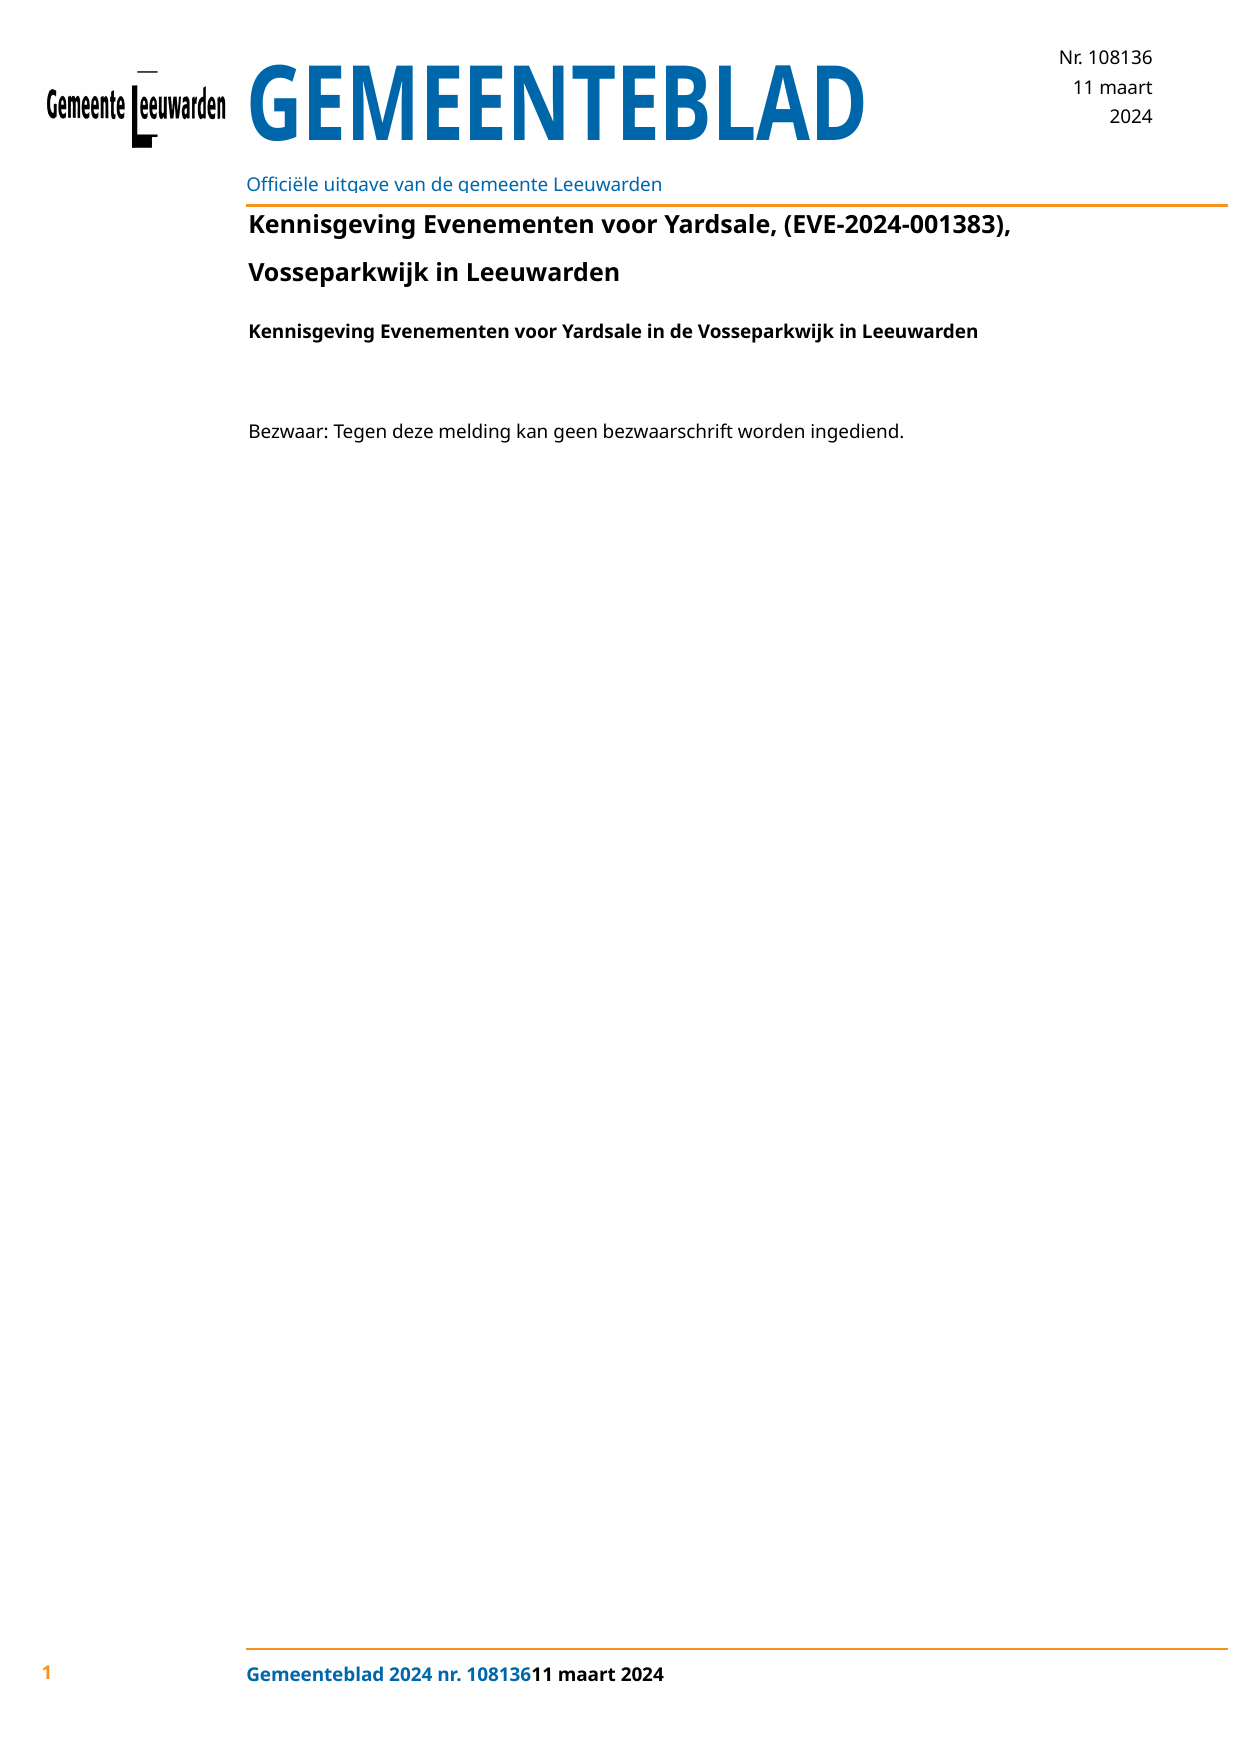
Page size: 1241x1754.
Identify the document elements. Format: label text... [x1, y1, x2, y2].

picture [41, 47, 231, 172]
text Kennisgeving Evenementen voor Yardsale in de Vosseparkwijk in Leeuwarden [248, 318, 1152, 344]
text Bezwaar: Tegen deze melding kan geen bezwaarschrift worden ingediend. [248, 419, 1152, 444]
text Kennisgeving Evenementen voor Yardsale, (EVE-2024-001383), Vosseparkwijk in Leeuwarden [248, 207, 1152, 288]
